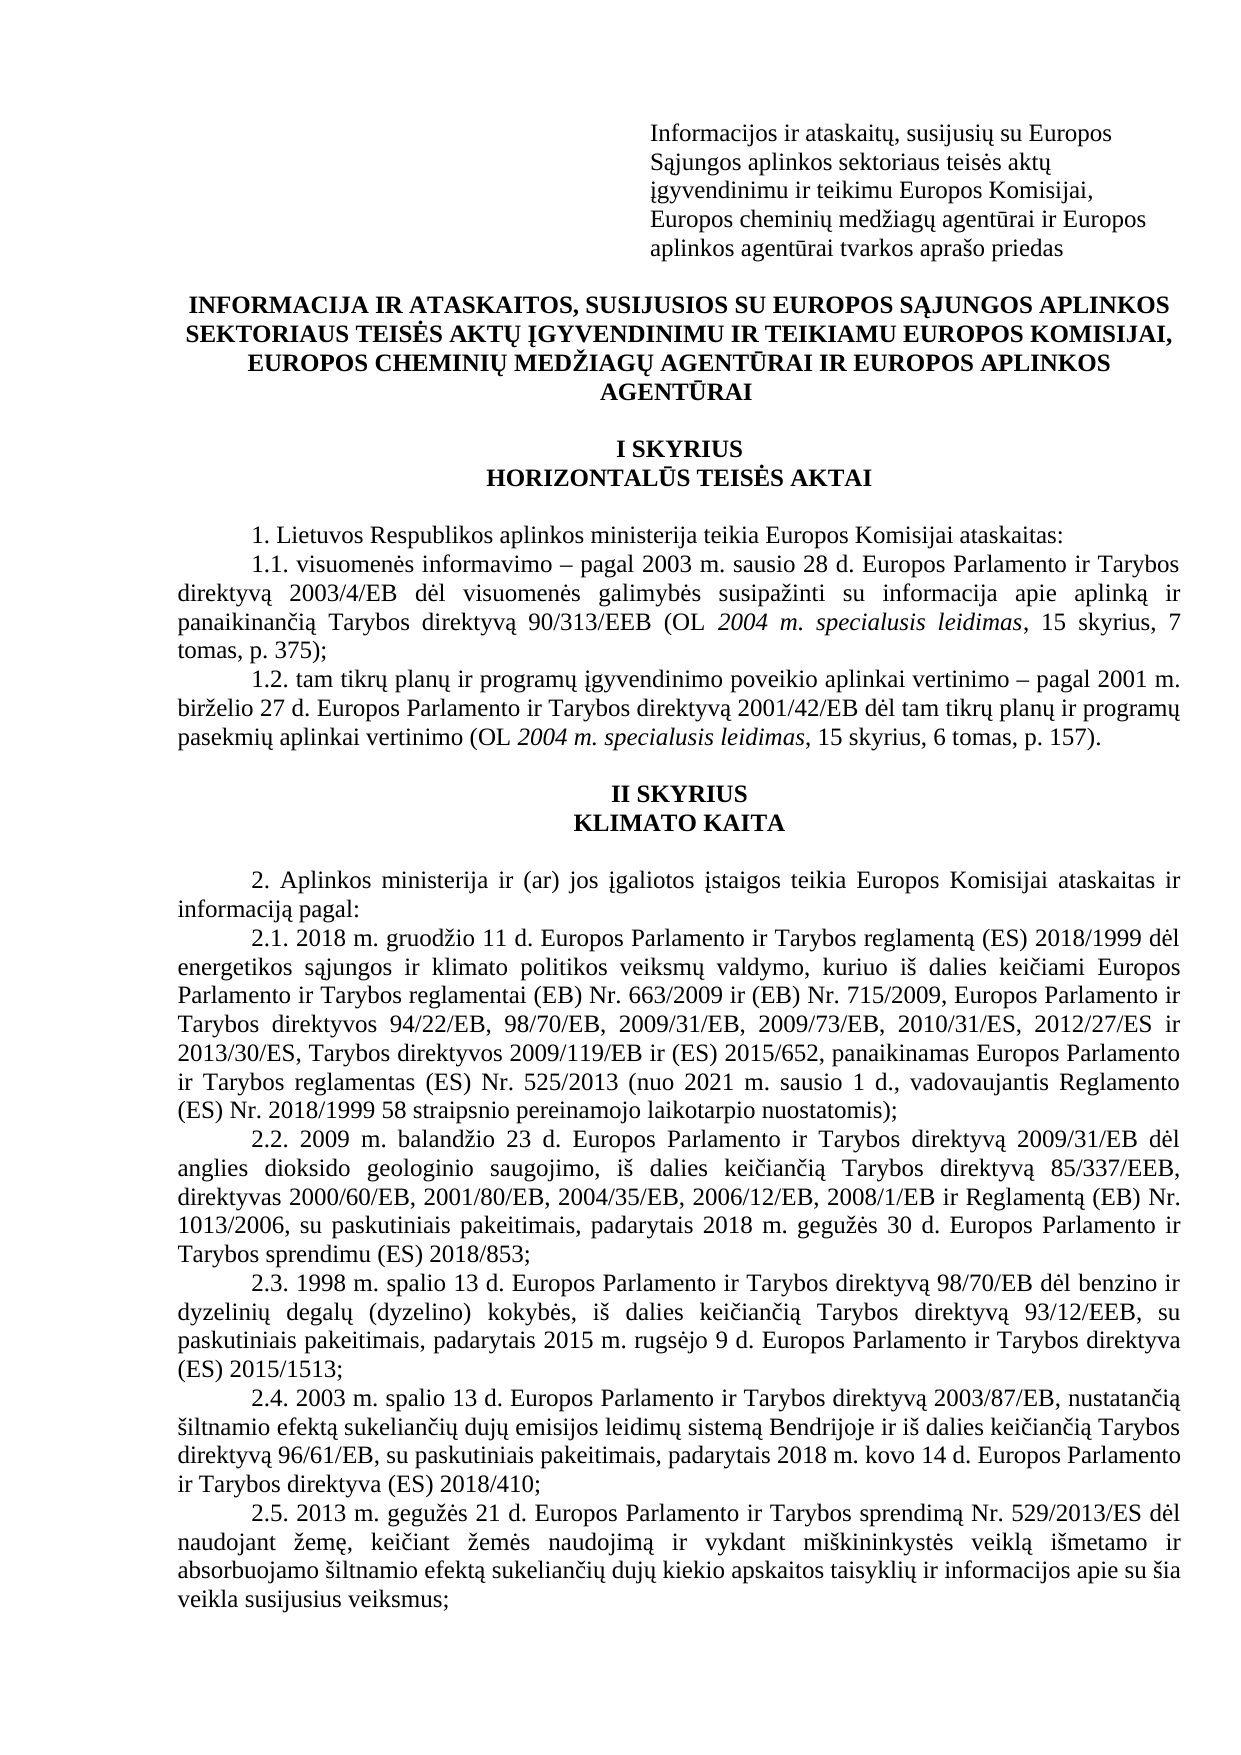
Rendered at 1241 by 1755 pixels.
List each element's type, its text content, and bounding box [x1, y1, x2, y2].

text 1.2. tam tikrų planų ir programų įgyvendinimo poveikio aplinkai vertinimo – pagal 2001 m. birželio 27 d. Europos Parlamento ir Tarybos direktyvą 2001/42/EB dėl tam tikrų planų ir programų pasekmių aplinkai vertinimo (OL 2004 m. specialusis leidimas, 15 skyrius, 6 tomas, p. 157). [177, 664, 1181, 751]
text 1. Lietuvos Respublikos aplinkos ministerija teikia Europos Komisijai ataskaitas: [177, 521, 1181, 549]
text INFORMACIJA IR ATASKAITOS, SUSIJUSIOS SU EUROPOS SĄJUNGOS APLINKOS SEKTORIAUS TEISĖS AKTŲ ĮGYVENDINIMU IR TEIKIAMU EUROPOS KOMISIJAI, EUROPOS CHEMINIŲ MEDŽIAGŲ AGENTŪRAI IR EUROPOS APLINKOS AGENTŪRAI [177, 291, 1181, 406]
text Informacijos ir ataskaitų, susijusių su Europos Sąjungos aplinkos sektoriaus teisės aktų įgyvendinimu ir teikimu Europos Komisijai, Europos cheminių medžiagų agentūrai ir Europos aplinkos agentūrai tvarkos aprašo priedas [650, 118, 1181, 262]
text II SKYRIUS [177, 779, 1181, 808]
text 1.1. visuomenės informavimo – pagal 2003 m. sausio 28 d. Europos Parlamento ir Tarybos direktyvą 2003/4/EB dėl visuomenės galimybės susipažinti su informacija apie aplinką ir panaikinančią Tarybos direktyvą 90/313/EEB (OL 2004 m. specialusis leidimas, 15 skyrius, 7 tomas, p. 375); [177, 549, 1181, 664]
text 2.3. 1998 m. spalio 13 d. Europos Parlamento ir Tarybos direktyvą 98/70/EB dėl benzino ir dyzelinių degalų (dyzelino) kokybės, iš dalies keičiančią Tarybos direktyvą 93/12/EEB, su paskutiniais pakeitimais, padarytais 2015 m. rugsėjo 9 d. Europos Parlamento ir Tarybos direktyva (ES) 2015/1513; [177, 1268, 1181, 1383]
text 2.2. 2009 m. balandžio 23 d. Europos Parlamento ir Tarybos direktyvą 2009/31/EB dėl anglies dioksido geologinio saugojimo, iš dalies keičiančią Tarybos direktyvą 85/337/EEB, direktyvas 2000/60/EB, 2001/80/EB, 2004/35/EB, 2006/12/EB, 2008/1/EB ir Reglamentą (EB) Nr. 1013/2006, su paskutiniais pakeitimais, padarytais 2018 m. gegužės 30 d. Europos Parlamento ir Tarybos sprendimu (ES) 2018/853; [177, 1124, 1181, 1268]
text 2.1. 2018 m. gruodžio 11 d. Europos Parlamento ir Tarybos reglamentą (ES) 2018/1999 dėl energetikos sąjungos ir klimato politikos veiksmų valdymo, kuriuo iš dalies keičiami Europos Parlamento ir Tarybos reglamentai (EB) Nr. 663/2009 ir (EB) Nr. 715/2009, Europos Parlamento ir Tarybos direktyvos 94/22/EB, 98/70/EB, 2009/31/EB, 2009/73/EB, 2010/31/ES, 2012/27/ES ir 2013/30/ES, Tarybos direktyvos 2009/119/EB ir (ES) 2015/652, panaikinamas Europos Parlamento ir Tarybos reglamentas (ES) Nr. 525/2013 (nuo 2021 m. sausio 1 d., vadovaujantis Reglamento (ES) Nr. 2018/1999 58 straipsnio pereinamojo laikotarpio nuostatomis); [177, 923, 1181, 1124]
text I SKYRIUS [177, 434, 1181, 463]
text 2.5. 2013 m. gegužės 21 d. Europos Parlamento ir Tarybos sprendimą Nr. 529/2013/ES dėl naudojant žemę, keičiant žemės naudojimą ir vykdant miškininkystės veiklą išmetamo ir absorbuojamo šiltnamio efektą sukeliančių dujų kiekio apskaitos taisyklių ir informacijos apie su šia veikla susijusius veiksmus; [177, 1498, 1181, 1613]
text 2.4. 2003 m. spalio 13 d. Europos Parlamento ir Tarybos direktyvą 2003/87/EB, nustatančią šiltnamio efektą sukeliančių dujų emisijos leidimų sistemą Bendrijoje ir iš dalies keičiančią Tarybos direktyvą 96/61/EB, su paskutiniais pakeitimais, padarytais 2018 m. kovo 14 d. Europos Parlamento ir Tarybos direktyva (ES) 2018/410; [177, 1383, 1181, 1498]
text KLIMATO KAITA [177, 808, 1181, 837]
text HORIZONTALŪS TEISĖS AKTAI [177, 463, 1181, 492]
text 2. Aplinkos ministerija ir (ar) jos įgaliotos įstaigos teikia Europos Komisijai ataskaitas ir informaciją pagal: [177, 866, 1181, 923]
